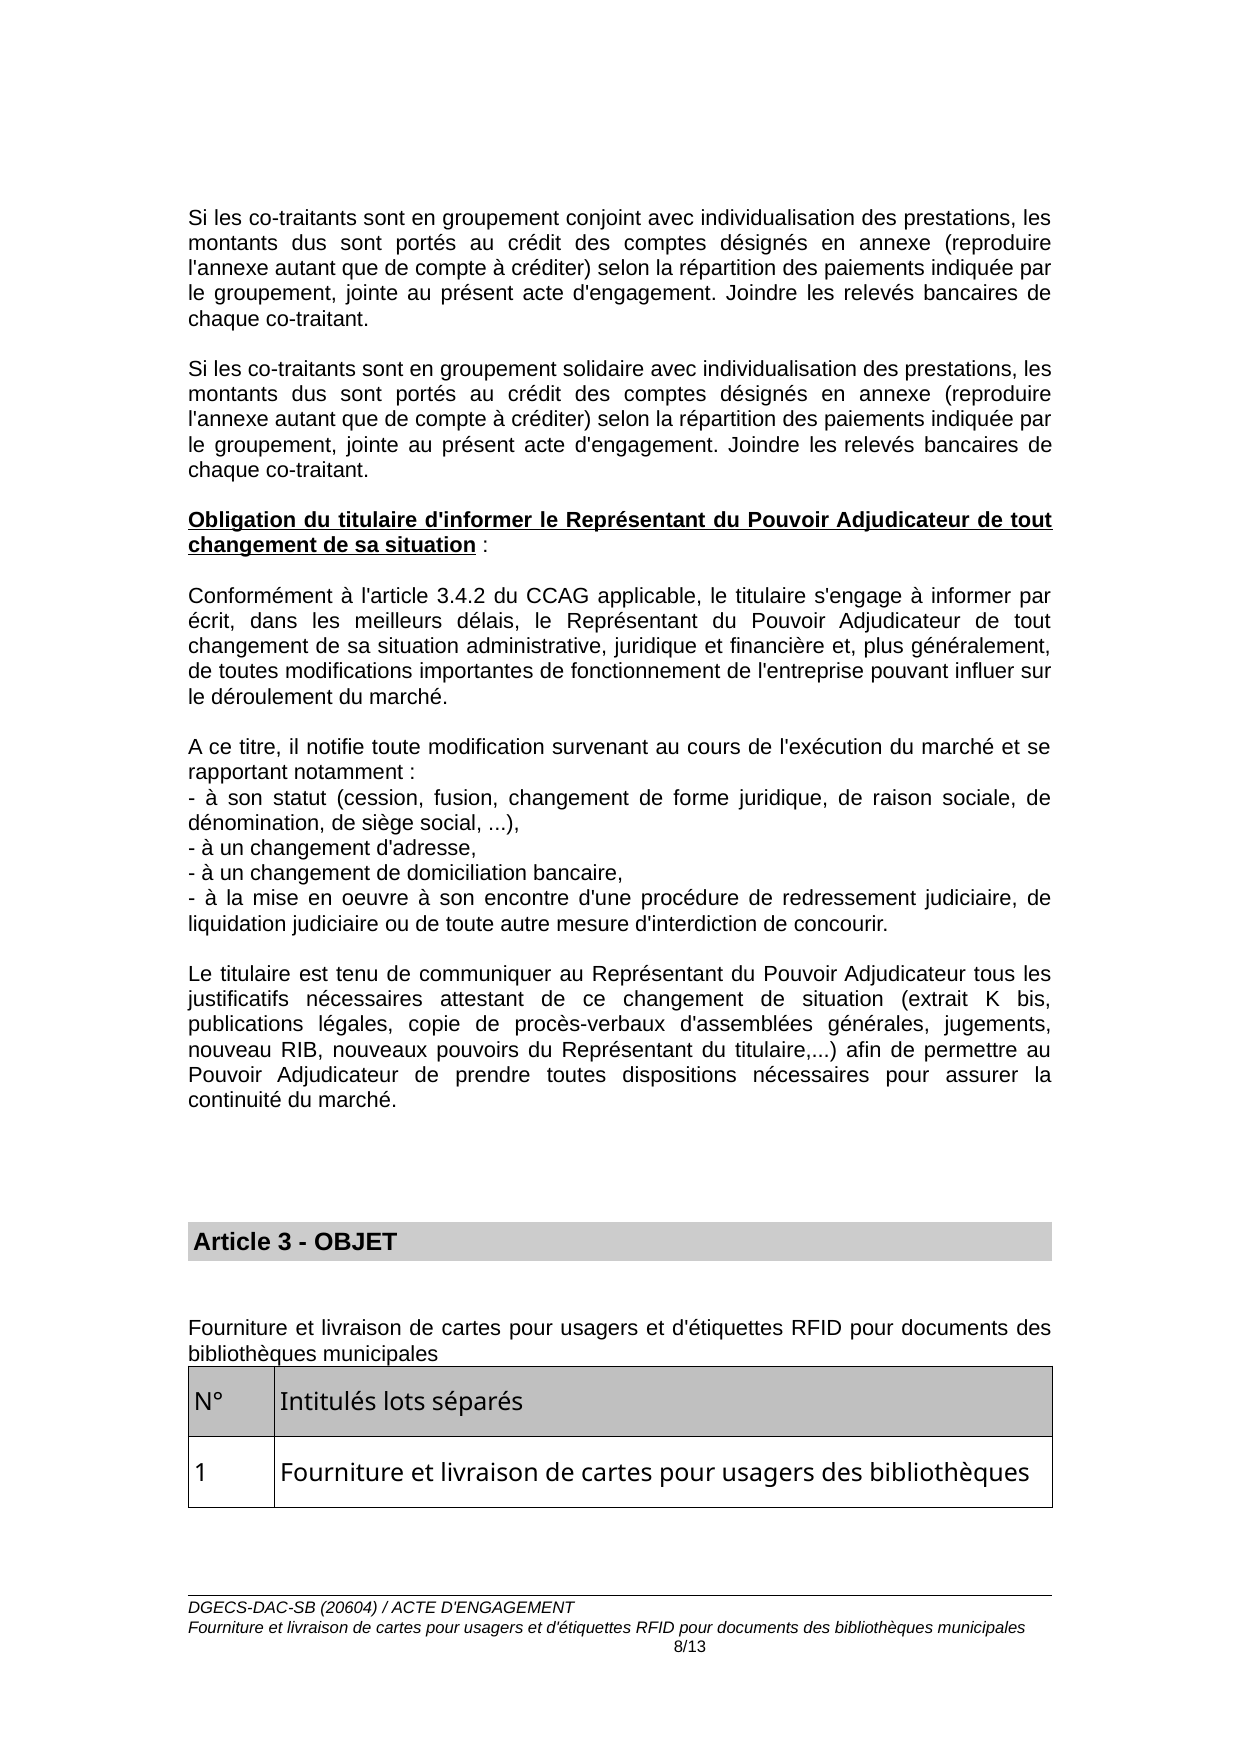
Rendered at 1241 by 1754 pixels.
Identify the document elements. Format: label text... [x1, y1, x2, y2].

text Fourniture et livraison de cartes pour usagers et d'étiquettes RFID pour documents des bibliothèques municipales [188, 1315, 1052, 1366]
text Si les co-traitants sont en groupement conjoint avec individualisation des prestations, les montants dus sont portés au crédit des comptes désignés en annexe (reproduire l'annexe autant que de compte à créditer) selon la répartition des paiements indiquée par le groupement, jointe au présent acte d'engagement. Joindre les relevés bancaires de chaque co-traitant. [188, 204, 1052, 331]
text - à un changement de domiciliation bancaire, [188, 860, 1052, 885]
subtitle OBJET [190, 1224, 1050, 1258]
text changement de sa situation : [188, 530, 1052, 557]
text Le titulaire est tenu de communiquer au Représentant du Pouvoir Adjudicateur tous les justificatifs nécessaires attestant de ce changement de situation (extrait K bis, publications légales, copie de procès-verbaux d'assemblées générales, jugements, nouveau RIB, nouveaux pouvoirs du Représentant du titulaire,...) afin de permettre au Pouvoir Adjudicateur de prendre toutes dispositions nécessaires pour assurer la continuité du marché. [188, 961, 1052, 1112]
table_cell Fourniture et livraison de cartes pour usagers des bibliothèques [275, 1437, 1052, 1507]
text A ce titre, il notifie toute modification survenant au cours de l'exécution du marché et se rapportant notamment : [188, 734, 1052, 784]
table_header Intitulés lots séparés [275, 1367, 1052, 1436]
table_cell 1 [189, 1437, 274, 1507]
text - à la mise en oeuvre à son encontre d'une procédure de redressement judiciaire, de liquidation judiciaire ou de toute autre mesure d'interdiction de concourir. [188, 885, 1052, 936]
table_header N° [189, 1367, 274, 1436]
text Conformément à l'article 3.4.2 du CCAG applicable, le titulaire s'engage à informer par écrit, dans les meilleurs délais, le Représentant du Pouvoir Adjudicateur de tout changement de sa situation administrative, juridique et financière et, plus généralement, de toutes modifications importantes de fonctionnement de l'entreprise pouvant influer sur le déroulement du marché. [188, 583, 1052, 709]
text - à son statut (cession, fusion, changement de forme juridique, de raison sociale, de dénomination, de siège social, ...), [188, 784, 1052, 835]
text Si les co-traitants sont en groupement solidaire avec individualisation des prestations, les montants dus sont portés au crédit des comptes désignés en annexe (reproduire l'annexe autant que de compte à créditer) selon la répartition des paiements indiquée par le groupement, jointe au présent acte d'engagement. Joindre les relevés bancaires de chaque co-traitant. [188, 356, 1052, 482]
text Obligation du titulaire d'informer le Représentant du Pouvoir Adjudicateur de tout [188, 507, 1052, 529]
text - à un changement d'adresse, [188, 835, 1052, 860]
